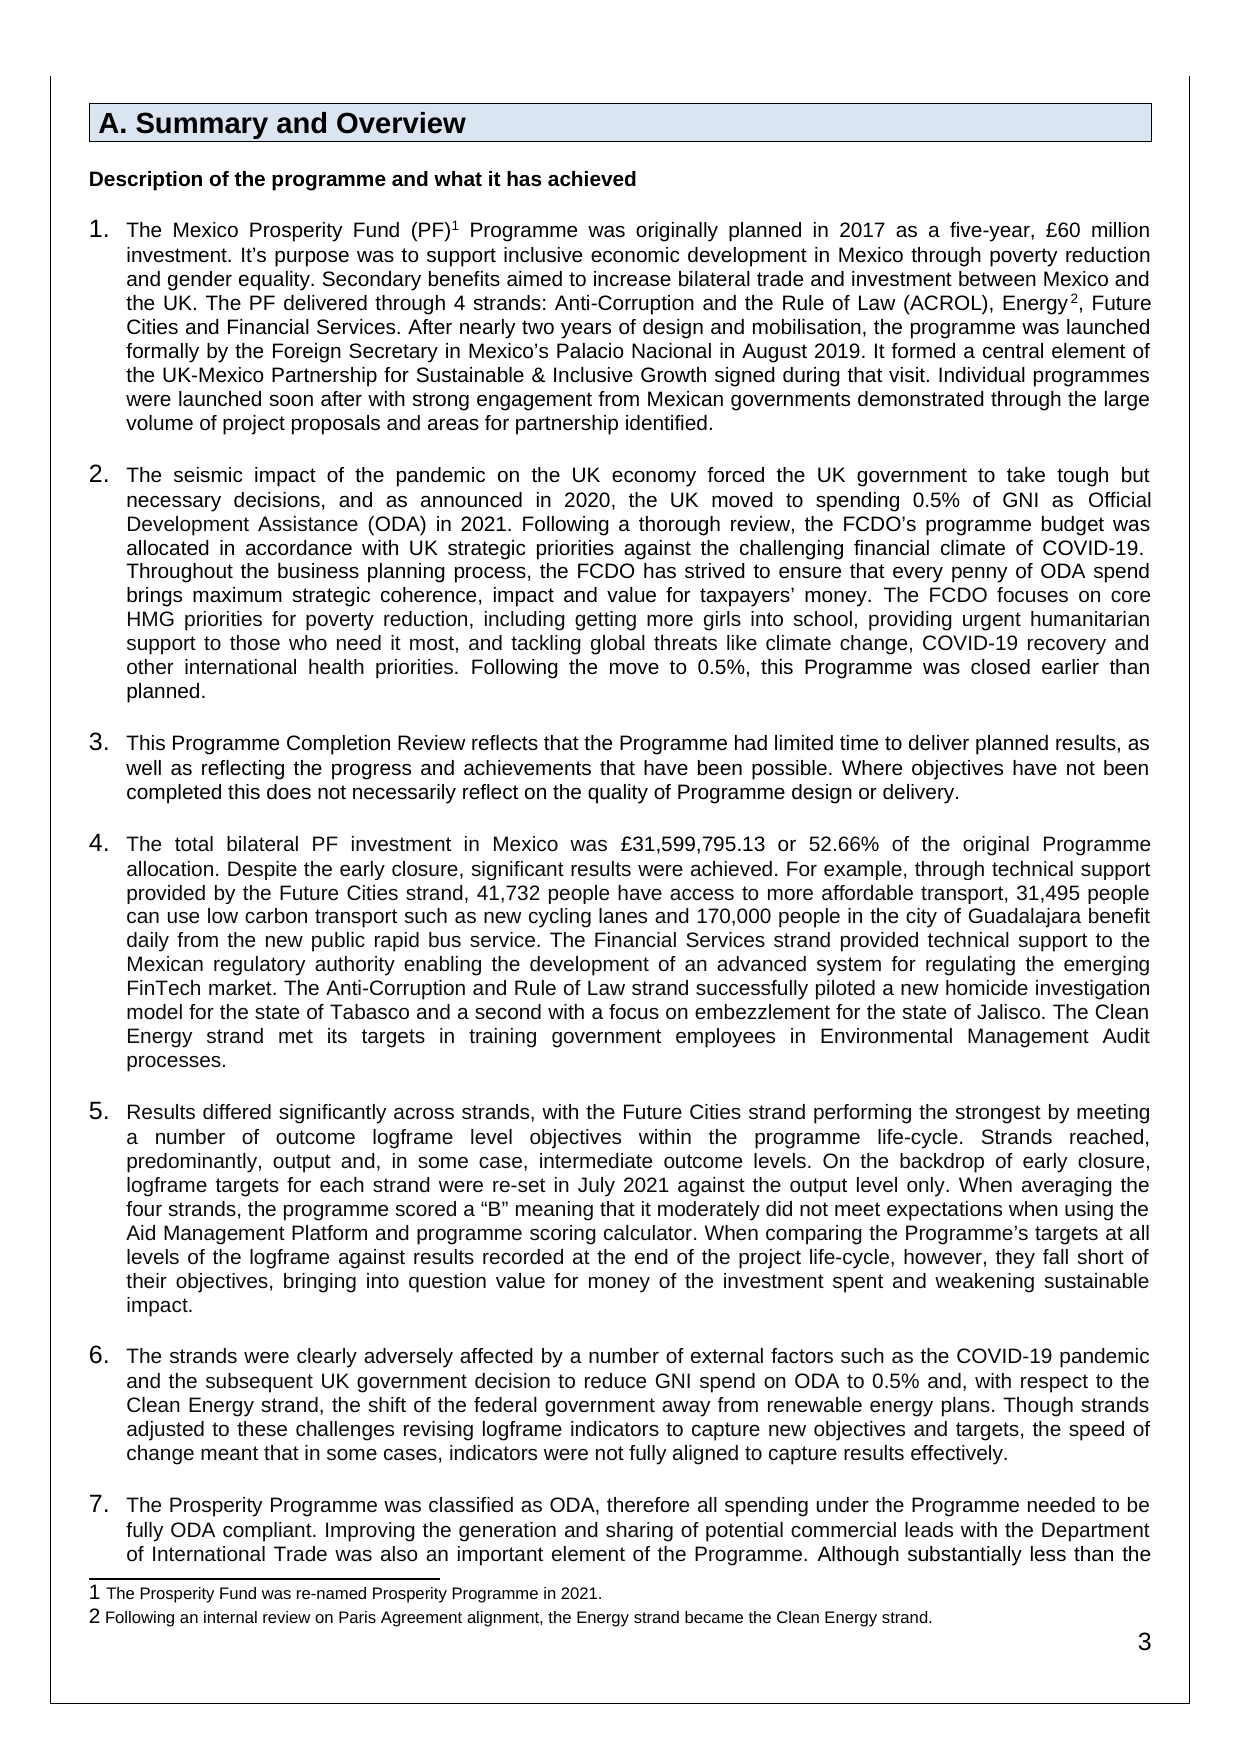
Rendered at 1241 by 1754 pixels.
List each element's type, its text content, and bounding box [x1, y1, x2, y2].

list This Programme Completion Review reflects that the Programme had limited time to deliver planned results, as well as reflecting the progress and achievements that have been possible. Where objectives have not been completed this does not necessarily reflect on the quality of Programme design or delivery. [89, 727, 1152, 804]
list The total bilateral PF investment in Mexico was £31,599,795.13 or 52.66% of the original Programme allocation. Despite the early closure, significant results were achieved. For example, through technical support provided by the Future Cities strand, 41,732 people have access to more affordable transport, 31,495 people can use low carbon transport such as new cycling lanes and 170,000 people in the city of Guadalajara benefit daily from the new public rapid bus service. The Financial Services strand provided technical support to the Mexican regulatory authority enabling the development of an advanced system for regulating the emerging FinTech market. The Anti-Corruption and Rule of Law strand successfully piloted a new homicide investigation model for the state of Tabasco and a second with a focus on embezzlement for the state of Jalisco. The Clean Energy strand met its targets in training government employees in Environmental Management Audit processes. [89, 828, 1152, 1072]
list Results differed significantly across strands, with the Future Cities strand performing the strongest by meeting a number of outcome logframe level objectives within the programme life-cycle. Strands reached, predominantly, output and, in some case, intermediate outcome levels. On the backdrop of early closure, logframe targets for each strand were re-set in July 2021 against the output level only. When averaging the four strands, the programme scored a “B” meaning that it moderately did not meet expectations when using the Aid Management Platform and programme scoring calculator. When comparing the Programme’s targets at all levels of the logframe against results recorded at the end of the project life-cycle, however, they fall short of their objectives, bringing into question value for money of the investment spent and weakening sustainable impact. [89, 1096, 1152, 1316]
text Description of the programme and what it has achieved [89, 166, 1152, 190]
list The seismic impact of the pandemic on the UK economy forced the UK government to take tough but necessary decisions, and as announced in 2020, the UK moved to spending 0.5% of GNI as Official Development Assistance (ODA) in 2021. Following a thorough review, the FCDO’s programme budget was allocated in accordance with UK strategic priorities against the challenging financial climate of COVID-19. Throughout the business planning process, the FCDO has strived to ensure that every penny of ODA spend brings maximum strategic coherence, impact and value for taxpayers’ money. The FCDO focuses on core HMG priorities for poverty reduction, including getting more girls into school, providing urgent humanitarian support to those who need it most, and tackling global threats like climate change, COVID-19 recovery and other international health priorities. Following the move to 0.5%, this Programme was closed earlier than planned. [89, 459, 1152, 703]
text A. Summary and Overview [90, 104, 1151, 141]
list The strands were clearly adversely affected by a number of external factors such as the COVID-19 pandemic and the subsequent UK government decision to reduce GNI spend on ODA to 0.5% and, with respect to the Clean Energy strand, the shift of the federal government away from renewable energy plans. Though strands adjusted to these challenges revising logframe indicators to capture new objectives and targets, the speed of change meant that in some cases, indicators were not fully aligned to capture results effectively. [89, 1340, 1152, 1465]
list The Mexico Prosperity Fund (PF) Programme was originally planned in 2017 as a five-year, £60 million investment. It’s purpose was to support inclusive economic development in Mexico through poverty reduction and gender equality. Secondary benefits aimed to increase bilateral trade and investment between Mexico and the UK. The PF delivered through 4 strands: Anti-Corruption and the Rule of Law (ACROL), Energy, Future Cities and Financial Services. After nearly two years of design and mobilisation, the programme was launched formally by the Foreign Secretary in Mexico’s Palacio Nacional in August 2019. It formed a central element of the UK-Mexico Partnership for Sustainable & Inclusive Growth signed during that visit. Individual programmes were launched soon after with strong engagement from Mexican governments demonstrated through the large volume of project proposals and areas for partnership identified. [89, 214, 1152, 435]
list Following an internal review on Paris Agreement alignment, the Energy strand became the Clean Energy strand. [89, 1603, 1152, 1627]
list The Prosperity Programme was classified as ODA, therefore all spending under the Programme needed to be fully ODA compliant. Improving the generation and sharing of potential commercial leads with the Department of International Trade was also an important element of the Programme. Although substantially less than the [89, 1489, 1152, 1566]
list The Prosperity Fund was re-named Prosperity Programme in 2021. [89, 1579, 1152, 1603]
